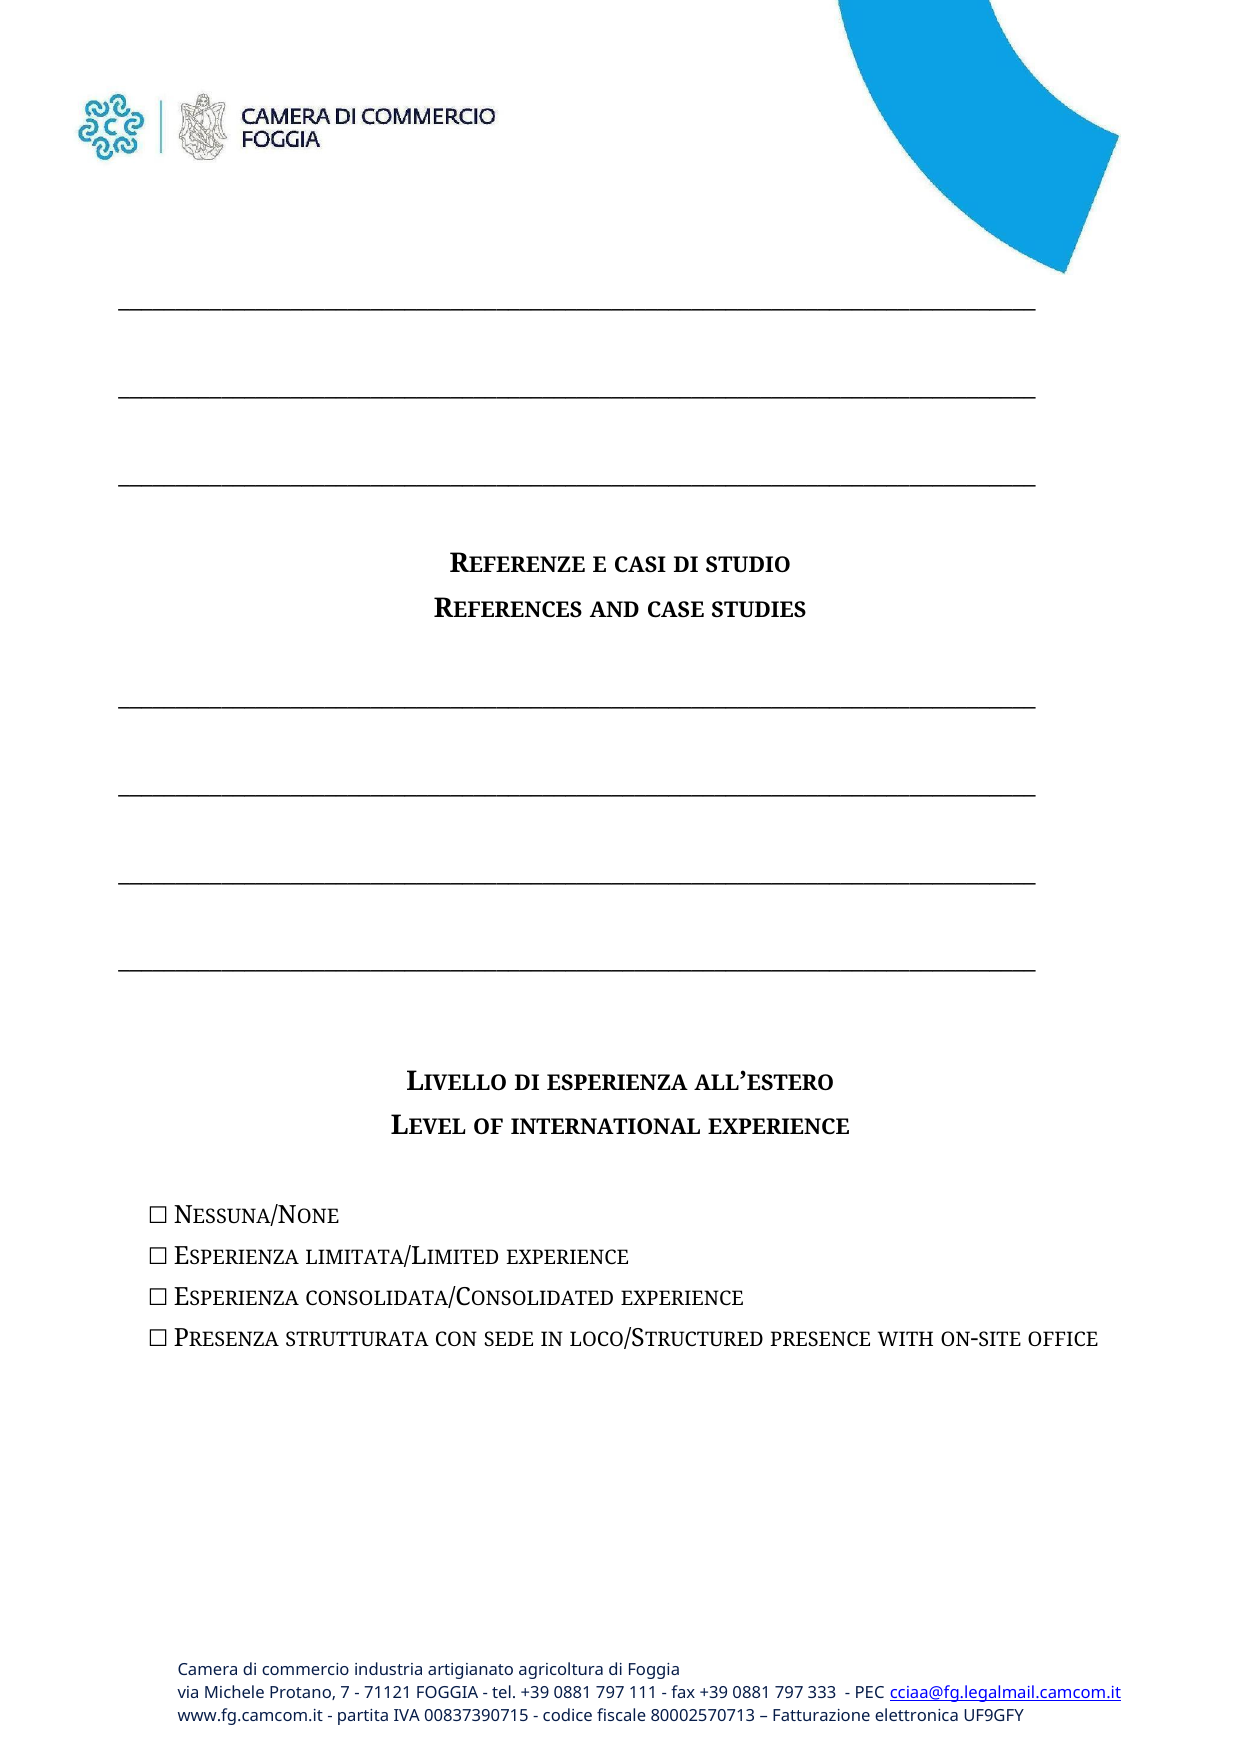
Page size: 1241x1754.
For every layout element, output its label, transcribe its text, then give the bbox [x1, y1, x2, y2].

text ________________________________________________________________________________ [118, 854, 1122, 888]
text ________________________________________________________________________________ [118, 369, 1122, 403]
text ________________________________________________________________________________ [118, 942, 1122, 976]
text References and case studies [118, 588, 1122, 625]
text Level of international experience [118, 1106, 1122, 1143]
text ________________________________________________________________________________ [118, 74, 1122, 315]
text ________________________________________________________________________________ [118, 679, 1122, 713]
text ☐ Nessuna/None [27, 1197, 1122, 1231]
picture [989, 0, 1224, 275]
text ________________________________________________________________________________ [118, 767, 1122, 801]
text ☐ Esperienza consolidata/Consolidated experience [27, 1278, 1122, 1312]
picture [1, 0, 862, 275]
text Referenze e casi di studio [118, 544, 1122, 581]
text ☐ Esperienza limitata/Limited experience [27, 1237, 1122, 1272]
text ☐ Presenza strutturata con sede in loco/Structured presence with on-site office [27, 1319, 1122, 1353]
text Livello di esperienza all’estero [118, 1062, 1122, 1098]
text ________________________________________________________________________________ [118, 456, 1122, 490]
